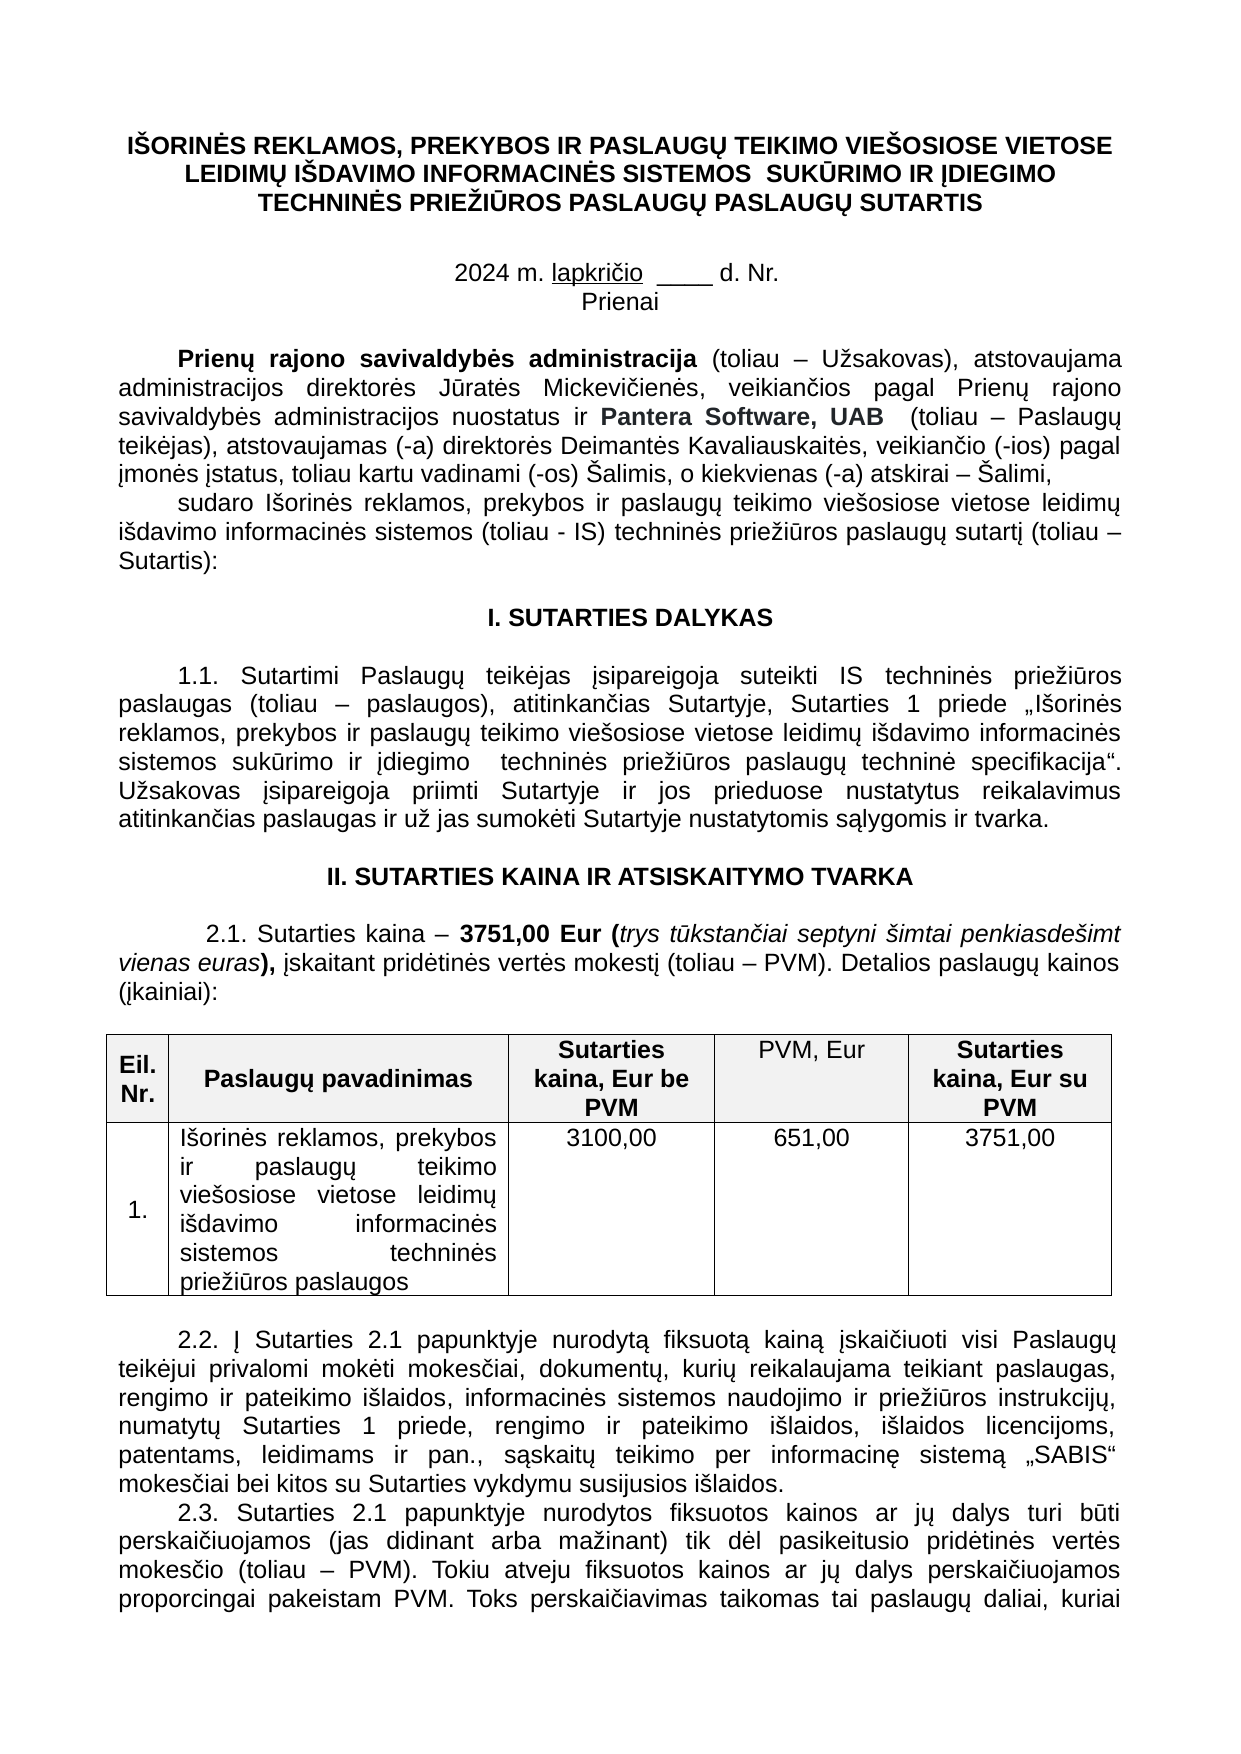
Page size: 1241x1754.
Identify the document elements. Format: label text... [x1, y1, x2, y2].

table_header PVM, Eur [715, 1035, 908, 1122]
subtitle I. SUTARTIES DALYKAS [487, 603, 1122, 632]
text 1.1. Sutartimi Paslaugų teikėjas įsipareigoja suteikti IS techninės priežiūros paslaugas (toliau – paslaugos), atitinkančias Sutartyje, Sutarties 1 priede „Išorinės reklamos, prekybos ir paslaugų teikimo viešosiose vietose leidimų išdavimo informacinės sistemos sukūrimo ir įdiegimo techninės priežiūros paslaugų techninė specifikacija“. Užsakovas įsipareigoja priimti Sutartyje ir jos prieduose nustatytus reikalavimus atitinkančias paslaugas ir už jas sumokėti Sutartyje nustatytomis sąlygomis ir tvarka. [118, 661, 1122, 833]
table_cell 3100,00 [509, 1123, 714, 1295]
text 2.2. Į Sutarties 2.1 papunktyje nurodytą fiksuotą kainą įskaičiuoti visi Paslaugų teikėjui privalomi mokėti mokesčiai, dokumentų, kurių reikalaujama teikiant paslaugas, rengimo ir pateikimo išlaidos, informacinės sistemos naudojimo ir priežiūros instrukcijų, numatytų Sutarties 1 priede, rengimo ir pateikimo išlaidos, išlaidos licencijoms, patentams, leidimams ir pan., sąskaitų teikimo per informacinę sistemą „SABIS“ mokesčiai bei kitos su Sutarties vykdymu susijusios išlaidos. [118, 1325, 1117, 1497]
text 2.3. Sutarties 2.1 papunktyje nurodytos fiksuotos kainos ar jų dalys turi būti perskaičiuojamos (jas didinant arba mažinant) tik dėl pasikeitusio pridėtinės vertės mokesčio (toliau – PVM). Tokiu atveju fiksuotos kainos ar jų dalys perskaičiuojamos proporcingai pakeistam PVM. Toks perskaičiavimas taikomas tai paslaugų daliai, kuriai [118, 1497, 1122, 1612]
text Prienai [118, 287, 1122, 316]
table_cell 3751,00 [909, 1123, 1111, 1295]
table_cell 1. [107, 1123, 168, 1295]
table_header Sutarties kaina, Eur su PVM [909, 1035, 1111, 1122]
subtitle II. SUTARTIES KAINA IR ATSISKAITYMO TVARKA [118, 862, 1122, 891]
table_header Eil. Nr. [107, 1035, 168, 1122]
text sudaro Išorinės reklamos, prekybos ir paslaugų teikimo viešosiose vietose leidimų išdavimo informacinės sistemos (toliau - IS) techninės priežiūros paslaugų sutartį (toliau – Sutartis): [118, 488, 1122, 574]
text 2024 m. lapkričio ____ d. Nr. [118, 258, 1122, 287]
text Prienų rajono savivaldybės administracija (toliau – Užsakovas), atstovaujama administracijos direktorės Jūratės Mickevičienės, veikiančios pagal Prienų rajono savivaldybės administracijos nuostatus ir Pantera Software, UAB (toliau – Paslaugų teikėjas), atstovaujamas (-a) direktorės Deimantės Kavaliauskaitės, veikiančio (-ios) pagal įmonės įstatus, toliau kartu vadinami (-os) Šalimis, o kiekvienas (-a) atskirai – Šalimi, [118, 344, 1122, 488]
table_header Sutarties kaina, Eur be PVM [509, 1035, 714, 1122]
table_header Paslaugų pavadinimas [169, 1035, 508, 1122]
table_cell Išorinės reklamos, prekybos ir paslaugų teikimo viešosiose vietose leidimų išdavimo informacinės sistemos techninės priežiūros paslaugos [169, 1123, 508, 1295]
table_cell 651,00 [715, 1123, 908, 1295]
subtitle IŠORINĖS REKLAMOS, PREKYBOS IR PASLAUGŲ TEIKIMO VIEŠOSIOSE VIETOSE LEIDIMŲ IŠDAVIMO INFORMACINĖS SISTEMOS SUKŪRIMO IR ĮDIEGIMO TECHNINĖS PRIEŽIŪROS PASLAUGŲ PASLAUGŲ SUTARTIS [118, 131, 1122, 217]
text 2.1. Sutarties kaina – 3751,00 Eur (trys tūkstančiai septyni šimtai penkiasdešimt vienas euras), įskaitant pridėtinės vertės mokestį (toliau – PVM). Detalios paslaugų kainos (įkainiai): [118, 919, 1121, 1006]
